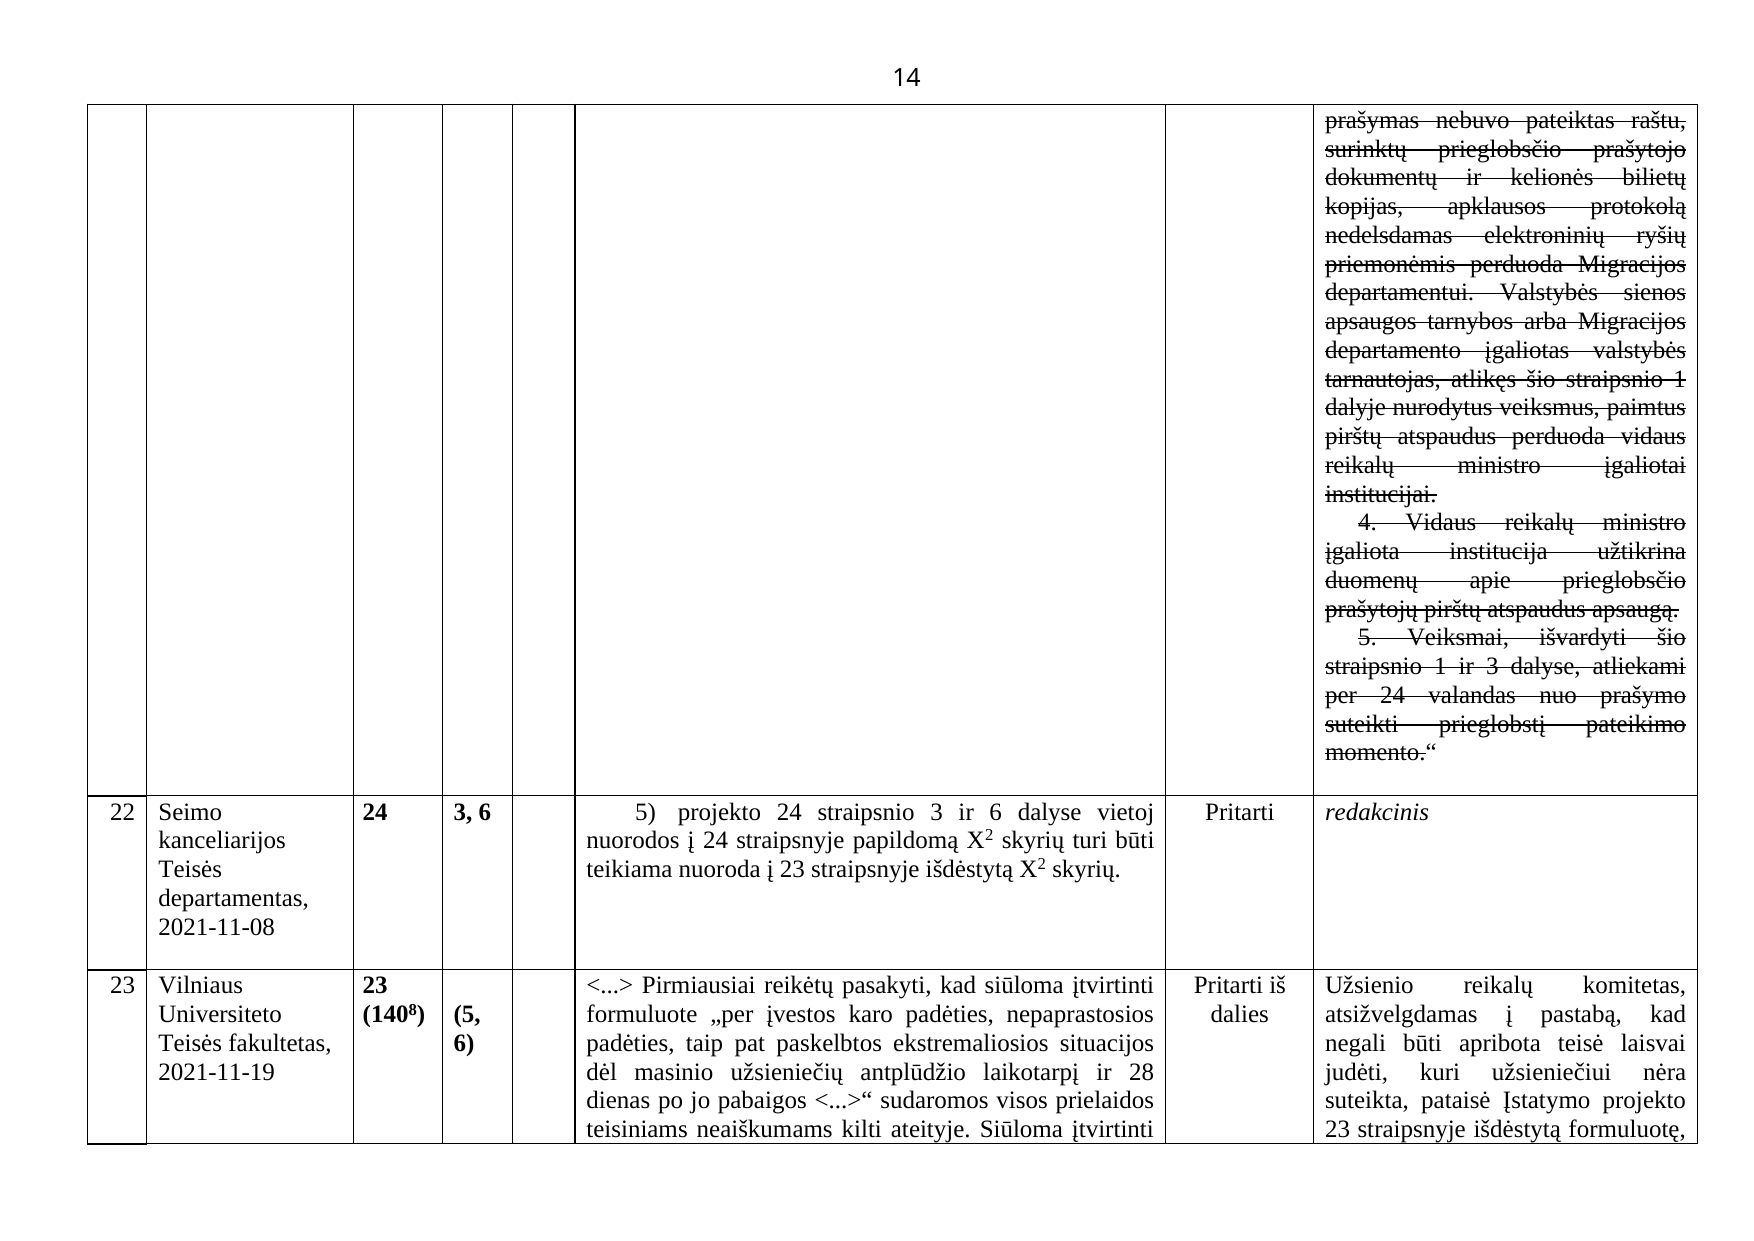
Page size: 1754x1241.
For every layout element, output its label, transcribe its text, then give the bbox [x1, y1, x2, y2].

table_cell 23. [88, 971, 146, 1143]
table_cell 24 [354, 796, 442, 969]
table_cell Pritarti [1166, 796, 1313, 969]
table_cell [576, 105, 1165, 795]
table_cell (5, 6) [443, 970, 512, 1143]
table_cell [513, 970, 574, 1143]
table_cell [513, 105, 574, 795]
table_cell [1166, 105, 1313, 795]
table_cell 21. [88, 105, 146, 795]
table_cell Pritarti iš dalies [1166, 970, 1313, 1143]
table_cell 3, 6 [443, 796, 512, 969]
table_cell redakcinis [1314, 796, 1697, 969]
table_cell Užsienio reikalų komitetas, atsižvelgdamas į pastabą, kad negali būti apribota teisė laisvai judėti, kuri užsieniečiui nėra suteikta, pataisė Įstatymo projekto 23 straipsnyje išdėstytą formuluotę, [1314, 970, 1697, 1143]
table_cell Vilniaus Universiteto Teisės fakultetas, 2021-11-19 [147, 970, 353, 1143]
table_cell [443, 105, 512, 795]
table_cell Seimo kanceliarijos Teisės departamentas, 2021-11-08 [147, 796, 353, 969]
table_cell prašymas nebuvo pateiktas raštu, surinktų prieglobsčio prašytojo dokumentų ir kelionės bilietų kopijas, apklausos protokolą nedelsdamas elektroninių ryšių priemonėmis perduoda Migracijos departamentui. Valstybės sienos apsaugos tarnybos arba Migracijos departamento įgaliotas valstybės tarnautojas, atlikęs šio straipsnio 1 dalyje nurodytus veiksmus, paimtus pirštų atspaudus perduoda vidaus reikalų ministro įgaliotai institucijai. 4. Vidaus reikalų ministro įgaliota institucija užtikrina duomenų apie prieglobsčio prašytojų pirštų atspaudus apsaugą. 5. Veiksmai, išvardyti šio straipsnio 1 ir 3 dalyse, atliekami per 24 valandas nuo prašymo suteikti prieglobstį pateikimo momento.“ [1314, 105, 1697, 795]
table_cell [147, 105, 353, 795]
table_cell <...> Pirmiausiai reikėtų pasakyti, kad siūloma įtvirtinti formuluote „per įvestos karo padėties, nepaprastosios padėties, taip pat paskelbtos ekstremaliosios situacijos dėl masinio užsieniečių antplūdžio laikotarpį ir 28 dienas po jo pabaigos <...>“ sudaromos visos prielaidos teisiniams neaiškumams kilti ateityje. Siūloma įtvirtinti [576, 970, 1165, 1143]
table_cell [513, 796, 574, 969]
table_cell 5) projekto 24 straipsnio 3 ir 6 dalyse vietoj nuorodos į 24 straipsnyje papildomą X2 skyrių turi būti teikiama nuoroda į 23 straipsnyje išdėstytą X2 skyrių. [576, 796, 1165, 969]
table_cell 22. [88, 797, 146, 969]
table_cell 23 (1408) [354, 970, 442, 1143]
table_cell [354, 105, 442, 795]
